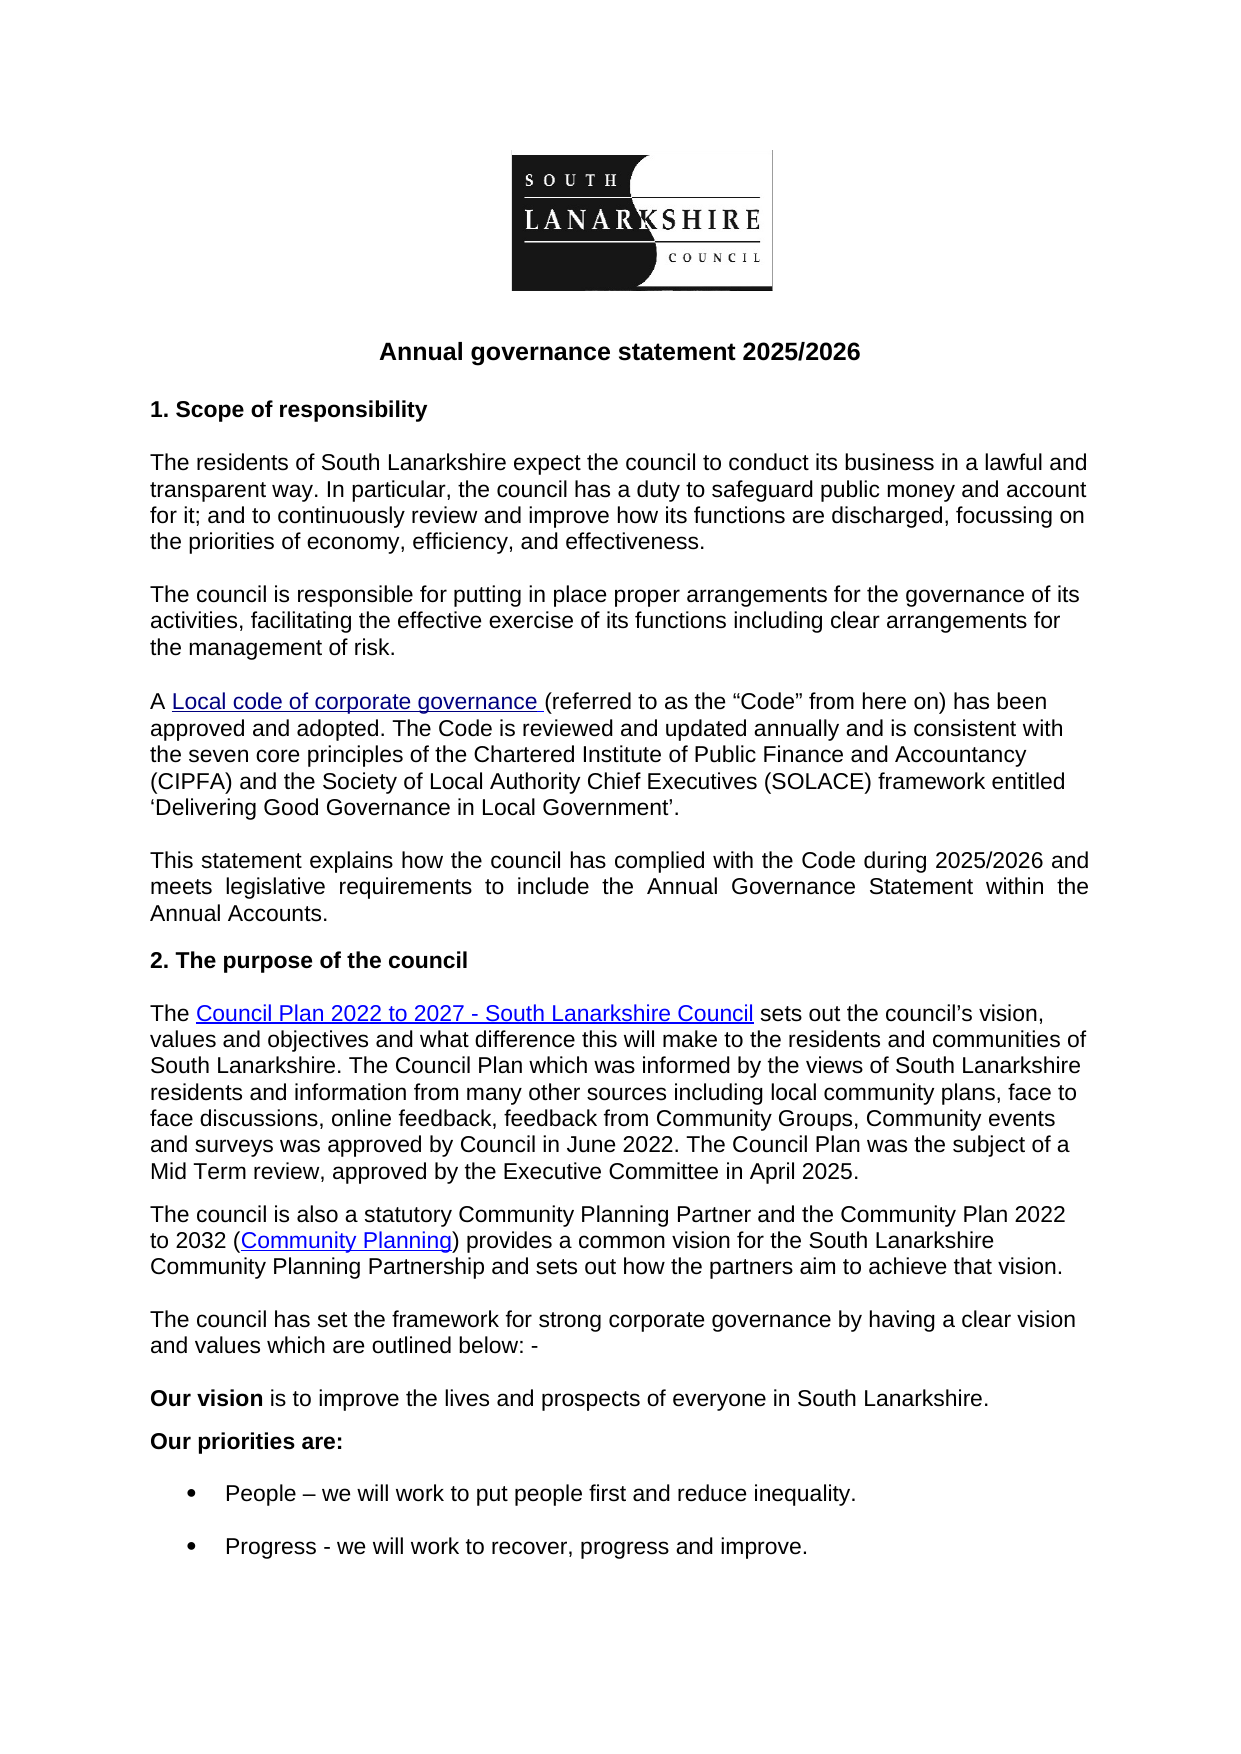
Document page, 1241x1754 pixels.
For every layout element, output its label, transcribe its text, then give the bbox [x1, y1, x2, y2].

text The council is responsible for putting in place proper arrangements for the governance of its activities, facilitating the effective exercise of its functions including clear arrangements for the management of risk. [150, 581, 1090, 660]
text The Council Plan 2022 to 2027 - South Lanarkshire Council sets out the council’s vision, values and objectives and what difference this will make to the residents and communities of South Lanarkshire. The Council Plan which was informed by the views of South Lanarkshire residents and information from many other sources including local community plans, face to face discussions, online feedback, feedback from Community Groups, Community events and surveys was approved by Council in June 2022. The Council Plan was the subject of a Mid Term review, approved by the Executive Committee in April 2025. [150, 999, 1090, 1184]
list Progress - we will work to recover, progress and improve. [187, 1524, 1090, 1560]
text Our priorities are: [150, 1428, 1090, 1454]
text A Local code of corporate governance (referred to as the “Code” from here on) has been approved and adopted. The Code is reviewed and updated annually and is consistent with the seven core principles of the Chartered Institute of Public Finance and Accountancy (CIPFA) and the Society of Local Authority Chief Executives (SOLACE) framework entitled ‘Delivering Good Governance in Local Government’. [150, 686, 1090, 821]
list People – we will work to put people first and reduce inequality. [187, 1471, 1090, 1507]
subtitle 2. The purpose of the council [150, 947, 1090, 973]
text The residents of South Lanarkshire expect the council to conduct its business in a lawful and transparent way. In particular, the council has a duty to safeguard public money and account for it; and to continuously review and improve how its functions are discharged, focussing on the priorities of economy, efficiency, and effectiveness. [150, 449, 1090, 554]
subtitle 1. Scope of responsibility [150, 396, 1090, 423]
subtitle Annual governance statement 2025/2026 [150, 337, 1090, 366]
text Our vision is to improve the lives and prospects of everyone in South Lanarkshire. [150, 1385, 1090, 1411]
text The council has set the framework for strong corporate governance by having a clear vision and values which are outlined below: - [150, 1306, 1090, 1359]
text This statement explains how the council has complied with the Code during 2025/2026 and meets legislative requirements to include the Annual Governance Statement within the Annual Accounts. [150, 847, 1090, 926]
text The council is also a statutory Community Planning Partner and the Community Plan 2022 to 2032 (Community Planning) provides a common vision for the South Lanarkshire Community Planning Partnership and sets out how the partners aim to achieve that vision. [150, 1201, 1090, 1280]
